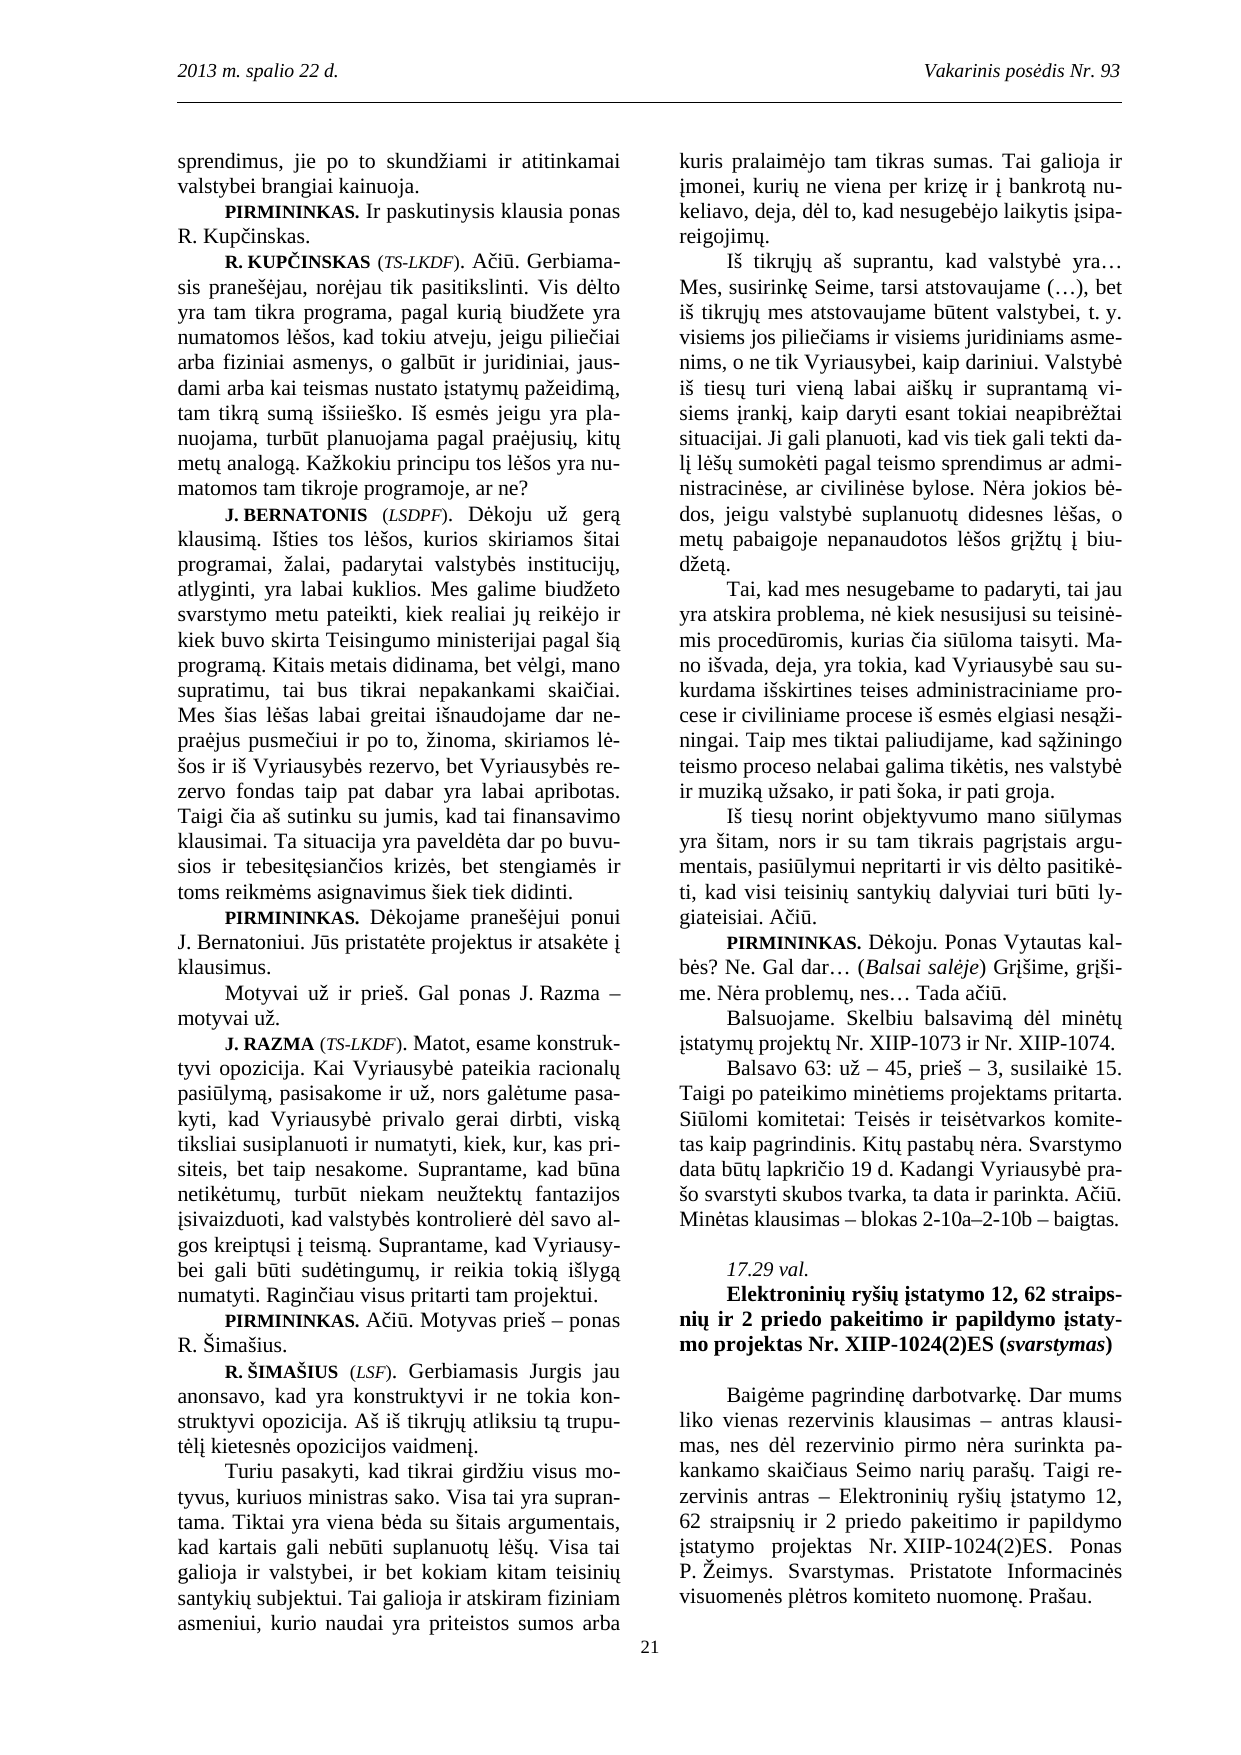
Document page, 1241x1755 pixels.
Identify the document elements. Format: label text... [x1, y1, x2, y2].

text PIRMININKAS. Dė­ko­ja­me pra­ne­šė­jui po­nui J. Ber­na­to­niui. Jūs pri­sta­tė­te pro­jek­tus ir at­sa­kė­te į klau­si­mus. [177, 904, 620, 979]
text J. BERNATONIS (LSDPF). Dė­ko­ju už ge­rą klau­si­mą. Iš­ties tos lė­šos, ku­rios ski­ria­mos ši­tai pro­gra­mai, ža­lai, pa­da­ry­tai vals­ty­bės ins­ti­tu­ci­jų, at­ly­gin­ti, yra la­bai kuk­lios. Mes ga­li­me biu­dže­to svars­ty­mo me­tu pa­teik­ti, kiek re­a­liai jų rei­kė­jo ir kiek bu­vo skir­ta Tei­sin­gu­mo mi­nis­te­ri­jai pa­gal šią pro­gra­mą. Ki­tais me­tais di­di­na­ma, bet vėl­gi, ma­no su­pra­ti­mu, tai bus tik­rai ne­pa­kan­ka­mi skai­čiai. Mes šias lė­šas la­bai grei­tai iš­nau­do­ja­me dar ne­pra­ėjus pus­me­čiui ir po to, ži­no­ma, ski­ria­mos lė­šos ir iš Vy­riau­sy­bės re­zer­vo, bet Vy­riau­sy­bės re­zer­vo fon­das taip pat da­bar yra la­bai ap­ri­bo­tas. Tai­gi čia aš su­tin­ku su ju­mis, kad tai fi­nan­sa­vi­mo klau­si­mai. Ta si­tu­a­ci­ja yra pa­vel­dė­ta dar po bu­vu­sios ir te­be­si­tę­sian­čios kri­zės, bet sten­gia­mės ir toms reik­mėms asig­na­vi­mus šiek tiek di­din­ti. [177, 501, 620, 904]
text Tai, kad mes ne­su­ge­ba­me to pa­da­ry­ti, tai jau yra at­ski­ra pro­ble­ma, nė kiek ne­su­si­ju­si su tei­si­nė­mis pro­ce­dū­ro­mis, ku­rias čia siū­lo­ma tai­sy­ti. Ma­no iš­va­da, de­ja, yra to­kia, kad Vy­riau­sy­bė sau su­kur­da­ma iš­skir­ti­nes tei­ses ad­mi­nist­ra­ci­nia­me pro­ce­se ir ci­vi­li­nia­me pro­ce­se iš es­mės el­gia­si ne­są­ži­nin­gai. Taip mes tik­tai pa­liu­di­ja­me, kad są­ži­nin­go teis­mo pro­ce­so ne­la­bai ga­li­ma ti­kė­tis, nes vals­ty­bė ir mu­zi­ką už­sa­ko, ir pa­ti šo­ka, ir pa­ti gro­ja. [679, 576, 1122, 803]
text ku­ris pra­lai­mė­jo tam tik­ras su­mas. Tai ga­lio­ja ir įmo­nei, ku­rių ne vie­na per kri­zę ir į ban­kro­tą nu­ke­lia­vo, de­ja, dėl to, kad ne­su­ge­bė­jo lai­ky­tis įsi­pa­rei­go­ji­mų. [679, 148, 1122, 248]
text R. KUPČINSKAS (TS-LKDF). Ačiū. Ger­bia­ma­sis pra­ne­šė­jau, no­rė­jau tik pa­si­tiks­lin­ti. Vis dėl­to yra tam tik­ra pro­gra­ma, pa­gal ku­rią biu­dže­te yra nu­ma­to­mos lė­šos, kad to­kiu at­ve­ju, jei­gu pi­lie­čiai ar­ba fi­zi­niai as­me­nys, o gal­būt ir ju­ri­di­niai, jaus­da­mi ar­ba kai teis­mas nu­sta­to įsta­ty­mų pa­žei­di­mą, tam tik­rą su­mą iš­si­ieš­ko. Iš es­mės jei­gu yra pla­nuo­ja­ma, tur­būt pla­nuo­ja­ma pa­gal pra­ėju­sių, ki­tų me­tų ana­lo­gą. Kaž­ko­kiu prin­ci­pu tos lė­šos yra nu­ma­to­mos tam tik­ro­je pro­gra­mo­je, ar ne? [177, 248, 620, 501]
text spren­di­mus, jie po to skun­džia­mi ir ati­tin­ka­mai vals­ty­bei bran­giai kai­nuo­ja. [177, 148, 620, 198]
text Mo­ty­vai už ir prieš. Gal po­nas J. Raz­ma – mo­ty­vai už. [177, 979, 620, 1030]
text Bal­sa­vo 63: už – 45, prieš – 3, su­si­lai­kė 15. Tai­gi po pa­tei­ki­mo mi­nė­tiems pro­jek­tams pri­tar­ta. Siū­lo­mi ko­mi­te­tai: Tei­sės ir tei­sėt­var­kos ko­mi­te­tas kaip pa­grin­di­nis. Ki­tų pa­sta­bų nė­ra. Svars­ty­mo da­ta bū­tų lap­kri­čio 19 d. Ka­dan­gi Vy­riau­sy­bė pra­šo svars­ty­ti sku­bos tvar­ka, ta da­ta ir pa­rink­ta. Ačiū. Mi­nė­tas klau­si­mas – blo­kas 2-10a–2-10b – baig­tas. [679, 1055, 1122, 1232]
text PIRMININKAS. Dė­ko­ju. Po­nas Vy­tau­tas kal­bės? Ne. Gal dar… (Bal­sai sa­lė­je) Grį­ši­me, grį­ši­me. Nė­ra pro­ble­mų, nes… Ta­da ačiū. [679, 929, 1122, 1005]
text Iš tik­rų­jų aš su­pran­tu, kad vals­ty­bė yra… Mes, su­si­rin­kę Sei­me, tar­si at­sto­vau­ja­me (…), bet iš tik­rų­jų mes at­sto­vau­ja­me bū­tent vals­ty­bei, t. y. vi­siems jos pi­lie­čiams ir vi­siems ju­ri­di­niams as­me­­nims, o ne tik Vy­riau­sy­bei, kaip da­ri­niui. Val­s­ty­bė iš tie­sų tu­ri vie­ną la­bai aiš­kų ir su­pran­ta­mą vi­siems įran­kį, kaip da­ry­ti esant to­kiai ne­apib­rė­ž­tai si­tu­a­ci­jai. Ji ga­li pla­nuo­ti, kad vis tiek ga­li tek­ti da­lį lė­šų su­mo­kė­ti pa­gal teis­mo spren­di­mus ar ad­mi­ni­st­ra­ci­nė­se, ar ci­vi­li­nė­se by­lo­se. Nė­ra jo­kios bė­dos, jei­gu vals­ty­bė su­pla­nuo­tų di­des­nes lė­šas, o me­tų pa­bai­go­je ne­pa­nau­do­tos lė­šos grįž­tų į biu­dže­tą. [679, 248, 1122, 576]
text Elek­tro­ni­nių ry­šių įsta­ty­mo 12, 62 straips­nių ir 2 prie­do pa­kei­ti­mo ir pa­pil­dy­mo įsta­ty­mo pro­jek­tas Nr. XIIP-1024(2)ES (svars­ty­mas) [679, 1281, 1122, 1357]
text Bal­suo­ja­me. Skel­biu bal­sa­vi­mą dėl mi­nė­tų įsta­ty­mų pro­jek­tų Nr. XIIP-1073 ir Nr. XIIP-1074. [679, 1005, 1122, 1055]
text PIRMININKAS. Ir pas­ku­ti­ny­sis klau­sia po­nas R. Kup­čins­kas. [177, 198, 620, 248]
text PIRMININKAS. Ačiū. Mo­ty­vas prieš – po­nas R. Ši­ma­šius. [177, 1307, 620, 1358]
text Tu­riu pa­sa­ky­ti, kad tik­rai gir­džiu vi­sus mo­ty­vus, ku­riuos mi­nist­ras sa­ko. Vi­sa tai yra su­pran­ta­ma. Tik­tai yra vie­na bė­da su ši­tais ar­gu­men­tais, kad kar­tais ga­li ne­bū­ti su­pla­nuo­tų lė­šų. Vi­sa tai ga­lio­ja ir vals­ty­bei, ir bet ko­kiam ki­tam tei­si­nių san­ty­kių sub­jek­tui. Tai ga­lio­ja ir at­ski­ram fi­zi­niam as­me­niui, ku­rio nau­dai yra pri­teis­tos su­mos ar­ba [177, 1458, 620, 1635]
text R. ŠIMAŠIUS (LSF). Ger­bia­ma­sis Jur­gis jau anon­sa­vo, kad yra kon­struk­ty­vi ir ne to­kia kon­struk­ty­vi opo­zi­ci­ja. Aš iš tik­rų­jų at­lik­siu tą tru­pu­tė­lį kie­tes­nės opo­zi­ci­jos vaid­me­nį. [177, 1358, 620, 1458]
text 17.29 val. [726, 1257, 1122, 1281]
text Bai­gė­me pa­grin­di­nę dar­bo­tvarkę. Dar mums li­ko vie­nas re­zer­vi­nis klau­si­mas – ant­ras klau­si­mas, nes dėl re­zer­vi­nio pir­mo nė­ra su­rink­ta pa­kan­ka­mo skai­čiaus Sei­mo na­rių pa­ra­šų. Tai­gi re­zer­vi­nis ant­ras – Elek­tro­ni­nių ry­šių įsta­ty­mo 12, 62 straips­nių ir 2 prie­do pa­kei­ti­mo ir pa­pil­dy­mo įsta­ty­mo pro­jek­tas Nr. XIIP-1024(2)ES. Po­nas P. Žei­mys. Svars­ty­mas. Pri­sta­to­te In­for­ma­ci­nės vi­suo­me­nės plėt­ros ko­mi­te­to nuo­mo­nę. Pra­šau. [679, 1382, 1122, 1609]
text Iš tie­sų no­rint ob­jek­ty­vu­mo ma­no siū­ly­mas yra ši­tam, nors ir su tam tik­rais pa­grįs­tais ar­gu­men­tais, pa­siū­ly­mui ne­pri­tar­ti ir vis dėl­to pa­si­ti­kė­ti, kad vi­si tei­si­nių san­ty­kių da­ly­viai tu­ri bū­ti ly­gia­tei­siai. Ačiū. [679, 803, 1122, 929]
text J. RAZMA (TS-LKDF). Ma­tot, esa­me kon­struk­ty­vi opo­zi­ci­ja. Kai Vy­riau­sy­bė pa­tei­kia ra­cio­na­lų pa­siū­ly­mą, pa­si­sa­ko­me ir už, nors ga­lė­tu­me pa­sa­ky­ti, kad Vy­riau­sy­bė pri­va­lo ge­rai dirb­ti, vis­ką tiks­liai su­si­pla­nuo­ti ir nu­ma­ty­ti, kiek, kur, kas pri­si­teis, bet taip ne­sa­ko­me. Su­pran­ta­me, kad bū­na ne­ti­kė­tu­mų, tur­būt nie­kam ne­už­tek­tų fan­ta­zi­jos įsi­vaiz­duo­ti, kad vals­ty­bės kon­tro­lie­rė dėl sa­vo al­gos kreip­tų­si į teis­mą. Su­pran­ta­me, kad Vy­riau­sy­bei ga­li bū­ti su­dė­tin­gu­mų, ir rei­kia to­kią iš­ly­gą nu­ma­ty­ti. Ra­gin­čiau vi­sus pri­tar­ti tam pro­jek­tui. [177, 1030, 620, 1307]
